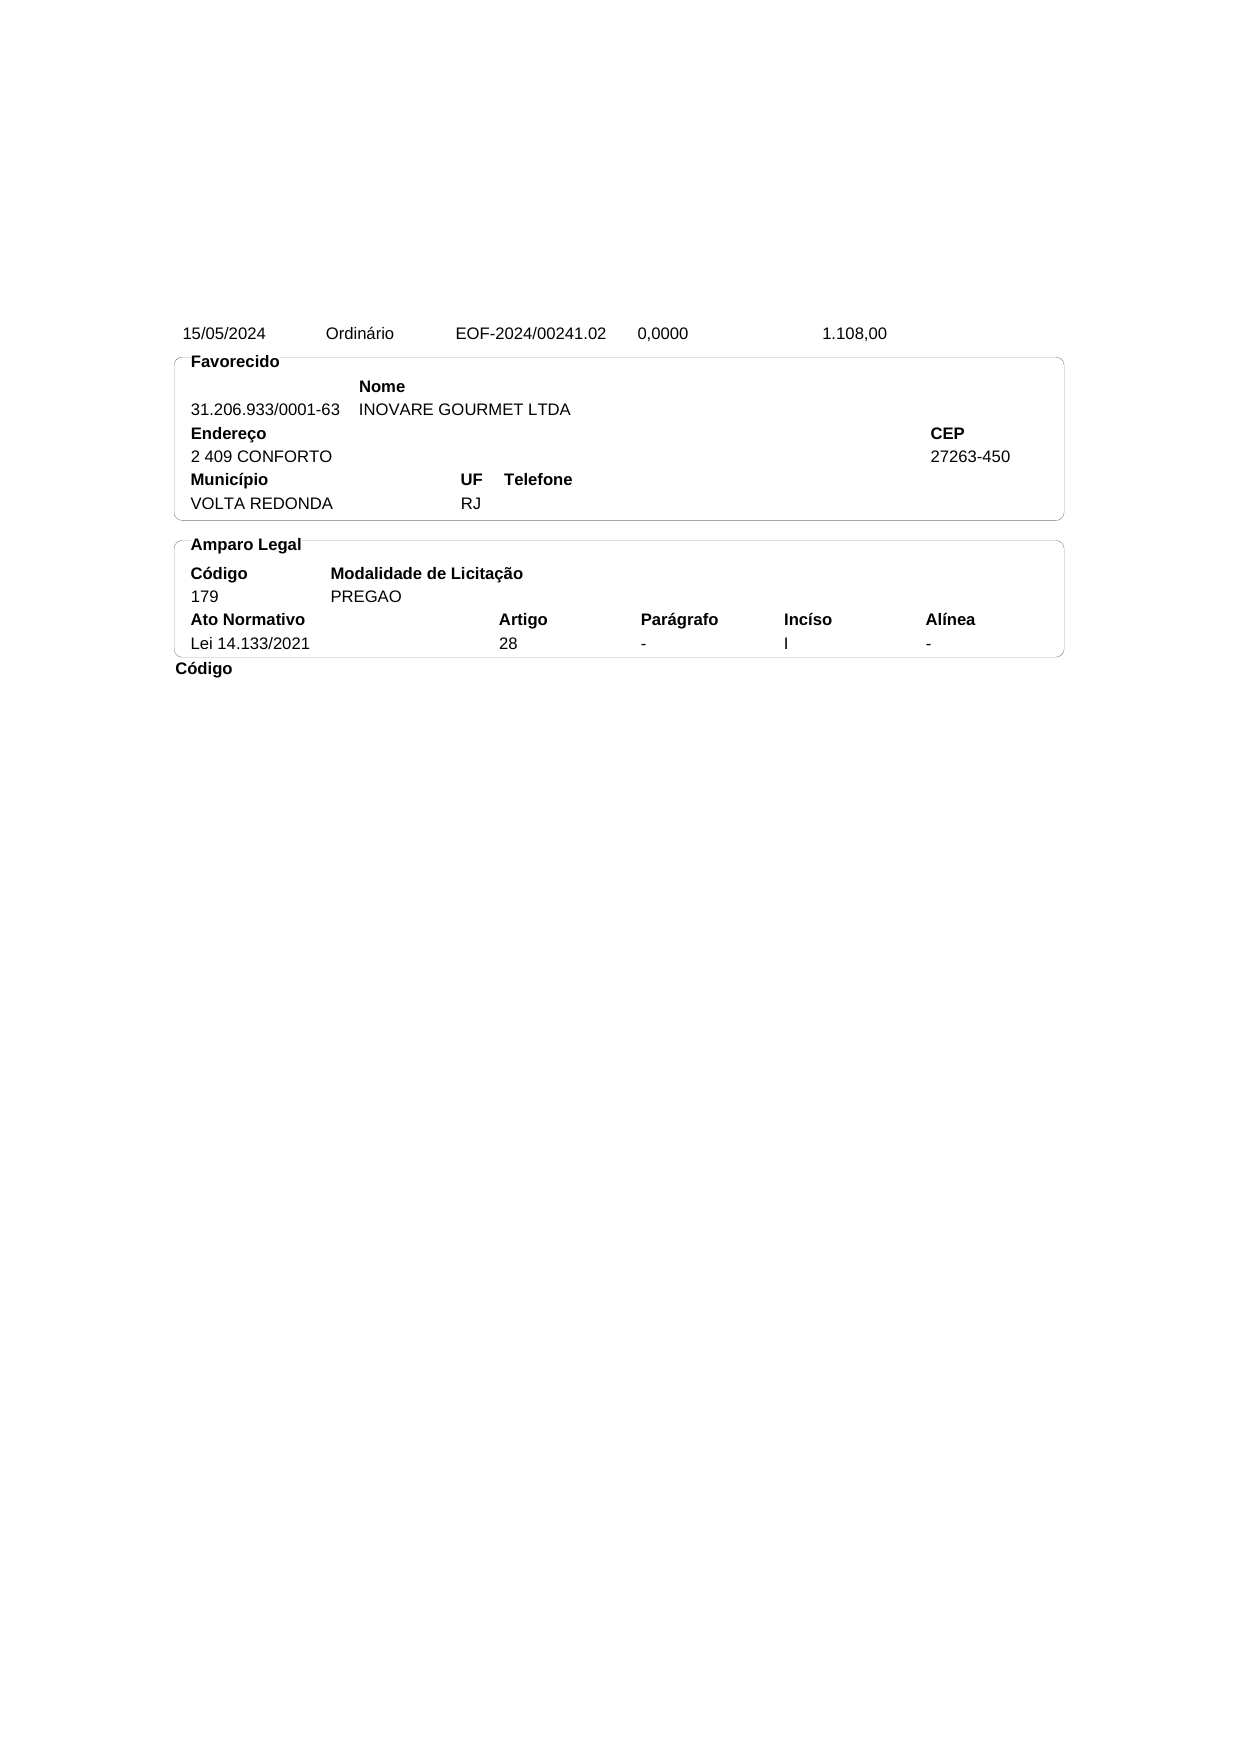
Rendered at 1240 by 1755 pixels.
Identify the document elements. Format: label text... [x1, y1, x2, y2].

text Código [175, 358, 1064, 520]
text Código [175, 541, 1064, 657]
text Código [174, 516, 1064, 544]
text Código [174, 653, 1064, 678]
text Código [174, 322, 1064, 361]
